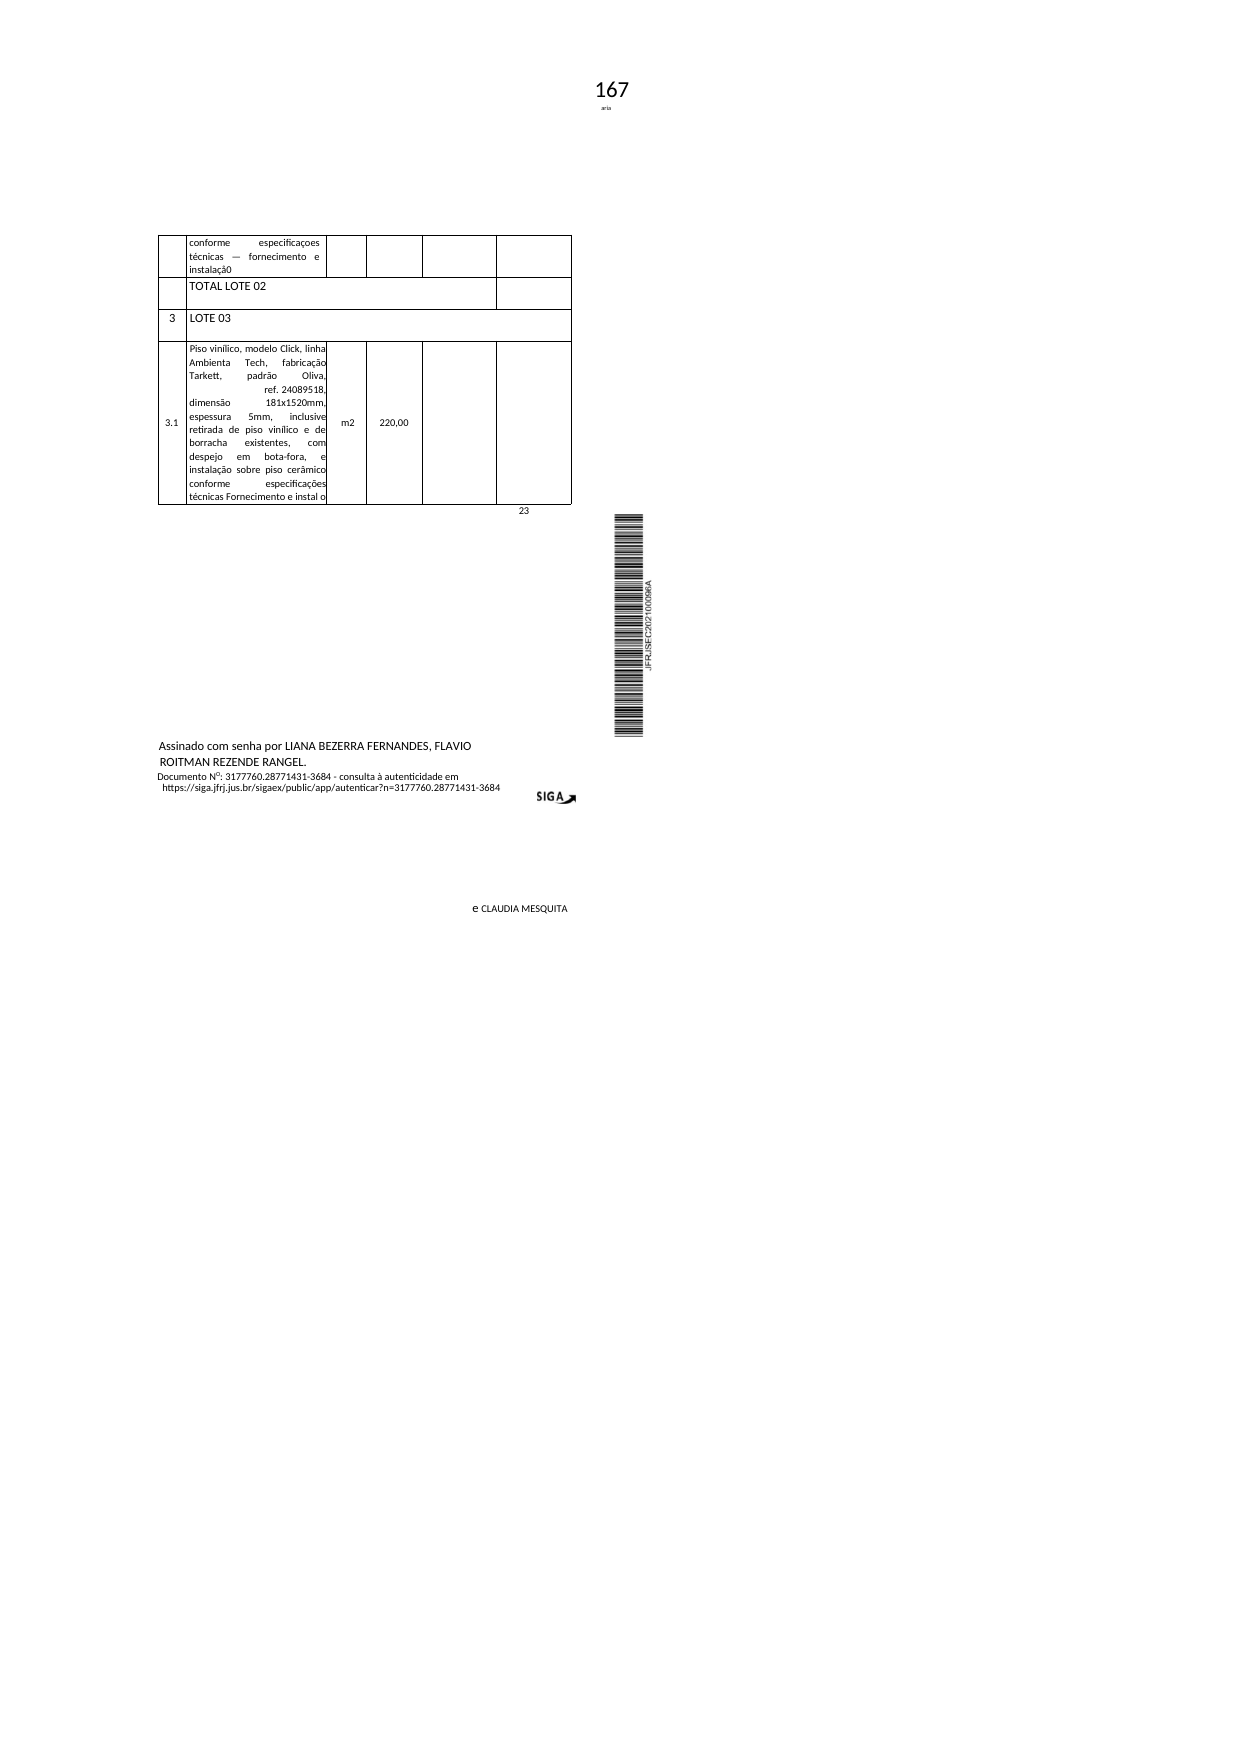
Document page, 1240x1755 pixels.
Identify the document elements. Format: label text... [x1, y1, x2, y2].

table_cell conforme especificaçoes técnicas — fornecimento e instalaçå0 [187, 236, 326, 277]
table_cell 3 [159, 310, 186, 341]
table_cell TOTAL LOTE 02 [187, 278, 366, 309]
text 23 [158, 504, 652, 737]
table_cell 3.1 [159, 342, 186, 504]
table_cell [366, 310, 571, 341]
table_cell [497, 278, 571, 309]
table_cell [367, 236, 422, 277]
table_cell [159, 278, 186, 309]
table_cell 220,00 [367, 342, 422, 504]
table_cell [497, 342, 571, 504]
table_cell [366, 278, 496, 309]
table_cell Piso vinílico, modelo Click, linha Ambienta Tech, fabricação Tarkett, padrão Oliva, ref. 24089518, dimensão 181x1520mm, espessura 5mm, inclusive retirada de piso vinílico e de borracha existentes, com despejo em bota-fora, e instalação sobre piso cerâmico conforme especificações técnicas Fornecimento e instal o [187, 342, 326, 504]
table_cell [423, 236, 496, 277]
table_cell [159, 236, 186, 277]
table_cell [423, 342, 496, 504]
table_cell [497, 236, 571, 277]
table_cell m2 [327, 342, 366, 504]
text Assinado com senha por LIANA BEZERRA FERNANDES, FLAVIO ROITMAN REZENDE RANGEL. [158, 738, 514, 770]
table_cell [327, 236, 366, 277]
text Documento NO: 3177760.28771431-3684 - consulta à autenticidade em https://siga.jfrj.jus.br/sigaex/public/app/autenticar?n=3177760.28771431-3684 [157, 771, 653, 803]
table_cell LOTE 03 [187, 310, 366, 341]
